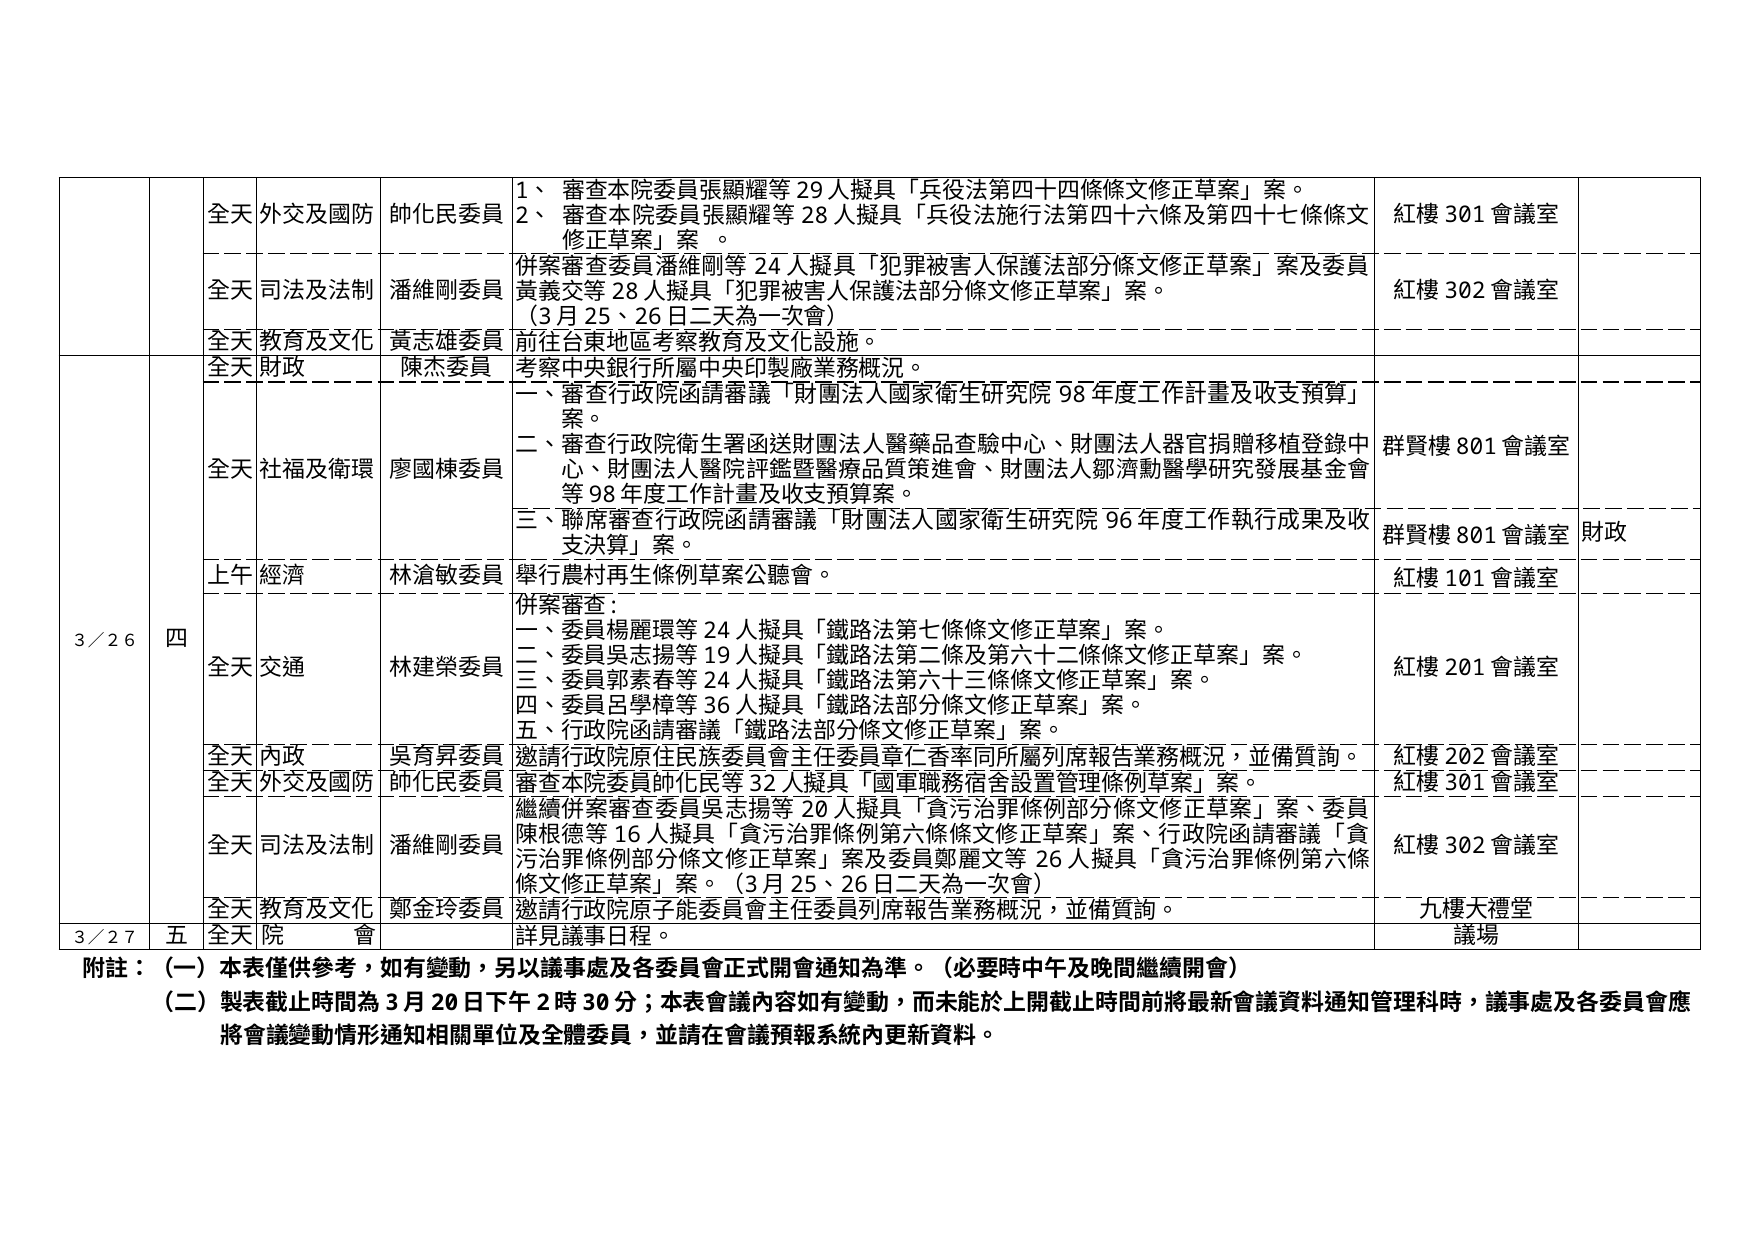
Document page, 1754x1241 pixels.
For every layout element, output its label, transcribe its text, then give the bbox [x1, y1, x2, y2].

table_cell [60, 178, 149, 355]
table_cell 全天 [204, 329, 256, 355]
table_cell 紅樓101會議室 [1375, 559, 1578, 593]
table_cell 紅樓202會議室 [1375, 744, 1578, 770]
table_cell 外交及國防 [257, 770, 380, 796]
table_cell 議場 [1375, 924, 1578, 949]
table_cell 九樓大禮堂 [1375, 897, 1578, 923]
table_cell 審查本院委員帥化民等32人擬具「國軍職務宿舍設置管理條例草案」案。 [513, 770, 1374, 796]
table_cell 審查本院委員張顯耀等29人擬具「兵役法第四十四條條文修正草案」案。 審查本院委員張顯耀等28人擬具「兵役法施行法第四十六條及第四十七條條文修正草案」案 。 [513, 178, 1374, 253]
table_cell 教育及文化 [257, 329, 380, 355]
table_cell 紅樓302會議室 [1375, 253, 1578, 329]
table_cell 併案審查委員潘維剛等24人擬具「犯罪被害人保護法部分條文修正草案」案及委員黃義交等28人擬具「犯罪被害人保護法部分條文修正草案」案。 （3月25、26日二天為一次會） [513, 253, 1374, 329]
text （二）製表截止時間為3月20日下午2時30分；本表會議內容如有變動，而未能於上開截止時間前將最新會議資料通知管理科時，議事處及各委員會應將會議變動情形通知相關單位及全體委員，並請在會議預報系統內更新資料。 [151, 983, 1695, 1050]
table_cell 邀請行政院原子能委員會主任委員列席報告業務概況，並備質詢。 [513, 897, 1374, 923]
table_cell [1579, 924, 1700, 949]
table_cell [1375, 329, 1578, 355]
table_cell 紅樓301會議室 [1375, 178, 1578, 253]
table_cell 吳育昇委員 [381, 744, 512, 770]
table_cell 三、聯席審查行政院函請審議「財團法人國家衛生研究院96年度工作執行成果及收支決算」案。 [513, 508, 1374, 558]
table_cell 教育及文化 [257, 897, 380, 923]
table_cell 潘維剛委員 [381, 253, 512, 329]
table_cell 邀請行政院原住民族委員會主任委員章仁香率同所屬列席報告業務概況，並備質詢。 [513, 744, 1374, 770]
table_cell 潘維剛委員 [381, 796, 512, 897]
table_cell 社福及衛環 [257, 381, 380, 558]
table_cell 財政 [1579, 508, 1700, 558]
table_cell 全天 [204, 924, 256, 949]
table_cell 詳見議事日程。 [513, 924, 1374, 949]
table_cell [1579, 253, 1700, 329]
table_cell 紅樓301會議室 [1375, 770, 1578, 796]
table_cell ３／２６ [60, 356, 149, 923]
table_cell [1579, 329, 1700, 355]
table_cell 帥化民委員 [381, 770, 512, 796]
table_cell 紅樓201會議室 [1375, 593, 1578, 744]
table_cell 繼續併案審查委員吳志揚等20人擬具「貪污治罪條例部分條文修正草案」案、委員陳根德等16人擬具「貪污治罪條例第六條條文修正草案」案、行政院函請審議「貪污治罪條例部分條文修正草案」案及委員鄭麗文等26人擬具「貪污治罪條例第六條條文修正草案」案。（3月25、26日二天為一次會） [513, 796, 1374, 897]
table_cell 廖國棟委員 [381, 381, 512, 558]
table_cell ３／２７ [60, 924, 149, 949]
table_cell 經濟 [257, 559, 380, 593]
table_cell 財政 [257, 356, 380, 381]
table_cell 交通 [257, 593, 380, 744]
table_cell [1579, 593, 1700, 744]
table_cell 群賢樓801會議室 [1375, 381, 1578, 507]
table_cell 林滄敏委員 [381, 559, 512, 593]
table_cell [1579, 559, 1700, 593]
table_cell 舉行農村再生條例草案公聽會。 [513, 559, 1374, 593]
table_cell 上午 [204, 559, 256, 593]
table_cell [1375, 356, 1578, 381]
table_cell 全天 [204, 593, 256, 744]
table_cell 全天 [204, 253, 256, 329]
table_cell 併案審查: 一、委員楊麗環等24人擬具「鐵路法第七條條文修正草案」案。 二、委員吳志揚等19人擬具「鐵路法第二條及第六十二條條文修正草案」案。 三、委員郭素春等24人擬具「鐵路法第六十三條條文修正草案」案。 四、委員呂學樟等36人擬具「鐵路法部分條文修正草案」案。 五、行政院函請審議「鐵路法部分條文修正草案」案。 [513, 593, 1374, 744]
table_cell 陳杰委員 [381, 356, 512, 381]
text 附註：（一）本表僅供參考，如有變動，另以議事處及各委員會正式開會通知為準。（必要時中午及晚間繼續開會） [59, 950, 1695, 983]
table_cell [1579, 381, 1700, 507]
table_cell 全天 [204, 744, 256, 770]
table_cell 鄭金玲委員 [381, 897, 512, 923]
table_cell 全天 [204, 796, 256, 897]
table_cell 群賢樓801會議室 [1375, 508, 1578, 558]
table_cell 司法及法制 [257, 796, 380, 897]
table_cell [1579, 356, 1700, 381]
table_cell [150, 178, 203, 355]
table_cell 林建榮委員 [381, 593, 512, 744]
table_cell 全天 [204, 178, 256, 253]
table_cell [1579, 897, 1700, 923]
table_cell 紅樓302會議室 [1375, 796, 1578, 897]
table_cell 一、審查行政院函請審議「財團法人國家衛生研究院98年度工作計畫及收支預算」案。 二、審查行政院衛生署函送財團法人醫藥品查驗中心、財團法人器官捐贈移植登錄中心、財團法人醫院評鑑暨醫療品質策進會、財團法人鄒濟勳醫學研究發展基金會等98年度工作計畫及收支預算案。 [513, 381, 1374, 507]
table_cell 四 [150, 356, 203, 923]
table_cell 帥化民委員 [381, 178, 512, 253]
table_cell 院 會 [257, 924, 380, 949]
table_cell 考察中央銀行所屬中央印製廠業務概況。 [513, 356, 1374, 381]
table_cell 外交及國防 [257, 178, 380, 253]
table_cell 黃志雄委員 [381, 329, 512, 355]
table_cell [1579, 796, 1700, 897]
table_cell 前往台東地區考察教育及文化設施。 [513, 329, 1374, 355]
table_cell 五 [150, 924, 203, 949]
table_cell 全天 [204, 356, 256, 381]
table_cell 內政 [257, 744, 380, 770]
table_cell 全天 [204, 381, 256, 558]
table_cell [1579, 178, 1700, 253]
table_cell 全天 [204, 770, 256, 796]
table_cell [1579, 770, 1700, 796]
table_cell 司法及法制 [257, 253, 380, 329]
table_cell 全天 [204, 897, 256, 923]
table_cell [381, 924, 512, 949]
table_cell [1579, 744, 1700, 770]
